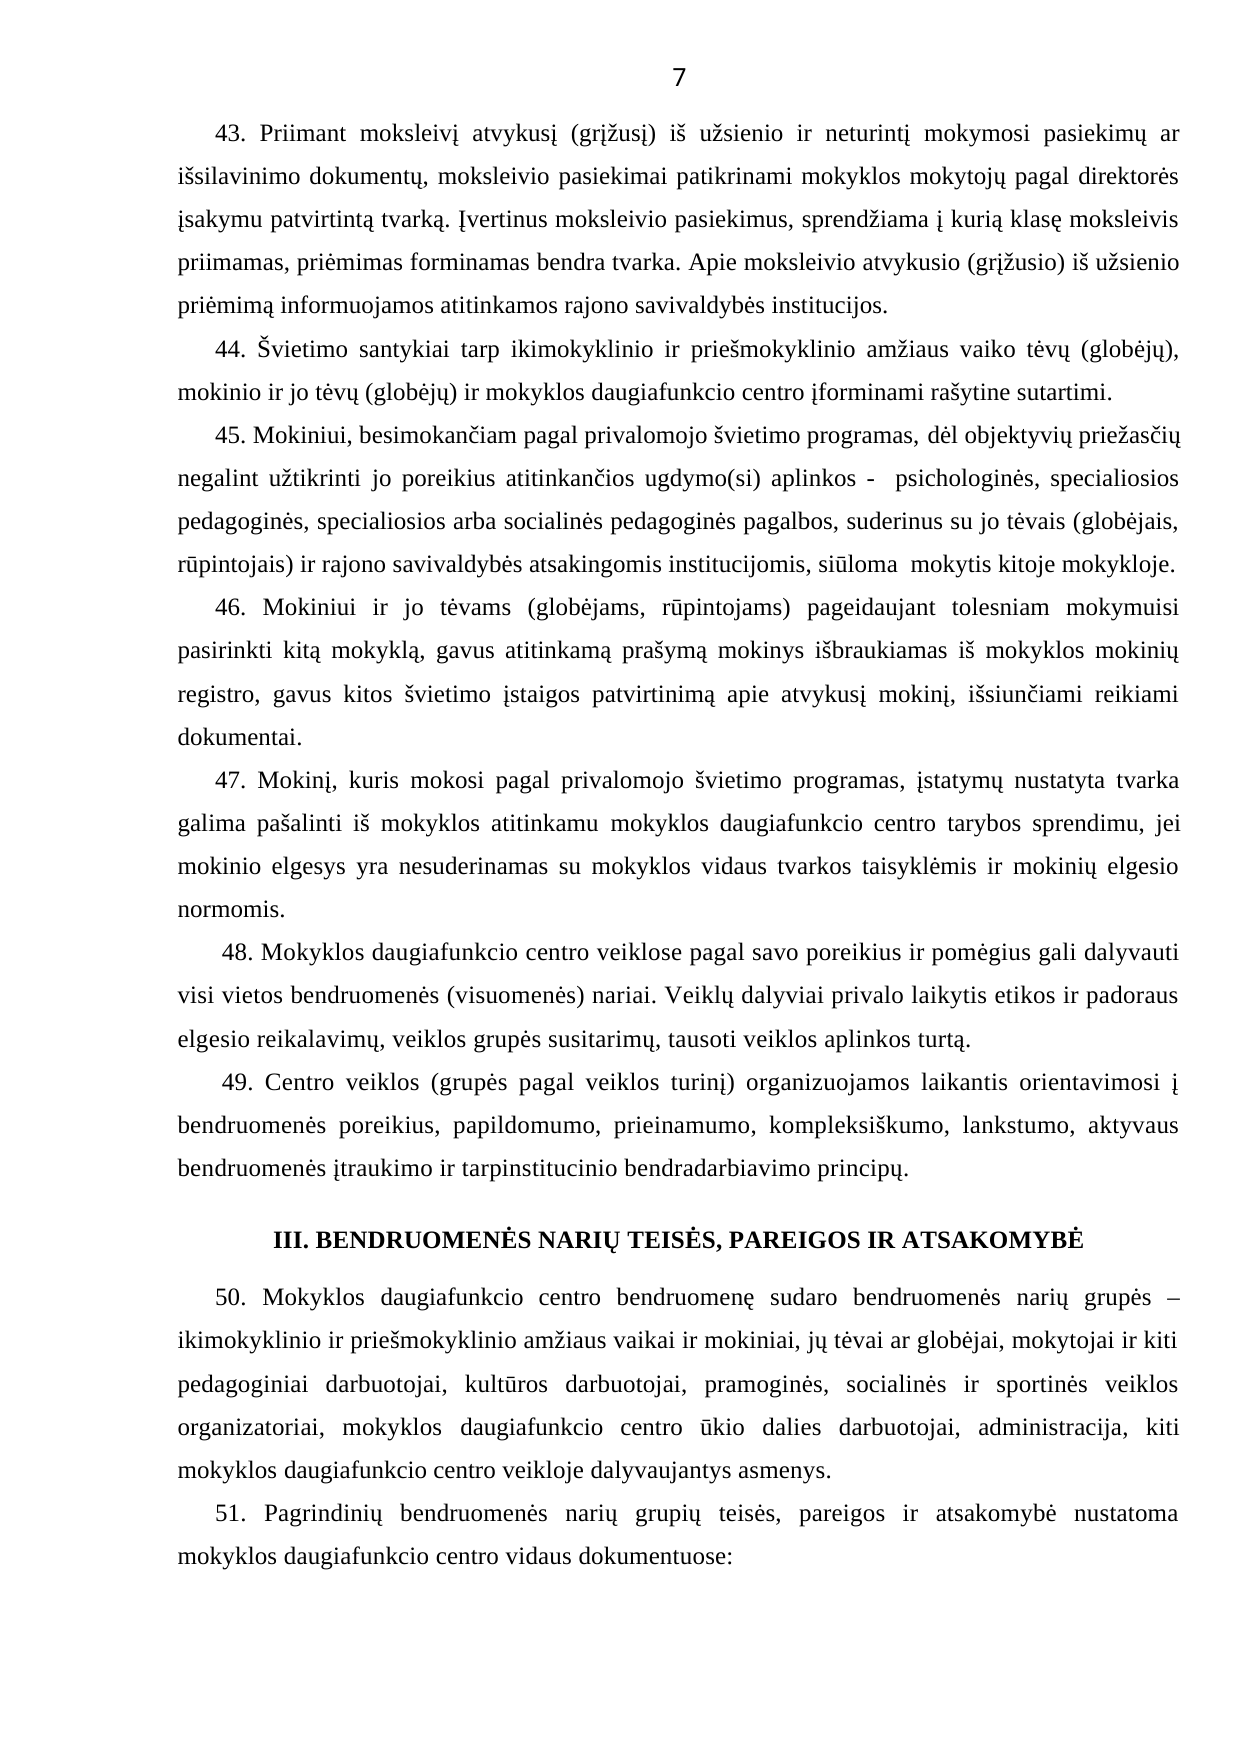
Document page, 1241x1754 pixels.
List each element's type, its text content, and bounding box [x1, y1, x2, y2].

text 45. Mokiniui, besimokančiam pagal privalomojo švietimo programas, dėl objektyvių priežasčių negalint užtikrinti jo poreikius atitinkančios ugdymo(si) aplinkos - psichologinės, specialiosios pedagoginės, specialiosios arba socialinės pedagoginės pagalbos, suderinus su jo tėvais (globėjais, rūpintojais) ir rajono savivaldybės atsakingomis institucijomis, siūloma mokytis kitoje mokykloje. [177, 420, 1181, 578]
text 44. Švietimo santykiai tarp ikimokyklinio ir priešmokyklinio amžiaus vaiko tėvų (globėjų), mokinio ir jo tėvų (globėjų) ir mokyklos daugiafunkcio centro įforminami rašytine sutartimi. [177, 334, 1181, 406]
text III. BENDRUOMENĖS NARIŲ TEISĖS, PAREIGOS IR ATSAKOMYBĖ [177, 1225, 1181, 1254]
text 48. Mokyklos daugiafunkcio centro veiklose pagal savo poreikius ir pomėgius gali dalyvauti visi vietos bendruomenės (visuomenės) nariai. Veiklų dalyviai privalo laikytis etikos ir padoraus elgesio reikalavimų, veiklos grupės susitarimų, tausoti veiklos aplinkos turtą. [177, 937, 1181, 1052]
text 49. Centro veiklos (grupės pagal veiklos turinį) organizuojamos laikantis orientavimosi į bendruomenės poreikius, papildomumo, prieinamumo, kompleksiškumo, lankstumo, aktyvaus bendruomenės įtraukimo ir tarpinstitucinio bendradarbiavimo principų. [177, 1067, 1181, 1182]
text 50. Mokyklos daugiafunkcio centro bendruomenę sudaro bendruomenės narių grupės – ikimokyklinio ir priešmokyklinio amžiaus vaikai ir mokiniai, jų tėvai ar globėjai, mokytojai ir kiti pedagoginiai darbuotojai, kultūros darbuotojai, pramoginės, socialinės ir sportinės veiklos organizatoriai, mokyklos daugiafunkcio centro ūkio dalies darbuotojai, administracija, kiti mokyklos daugiafunkcio centro veikloje dalyvaujantys asmenys. [177, 1282, 1181, 1484]
text 43. Priimant moksleivį atvykusį (grįžusį) iš užsienio ir neturintį mokymosi pasiekimų ar išsilavinimo dokumentų, moksleivio pasiekimai patikrinami mokyklos mokytojų pagal direktorės įsakymu patvirtintą tvarką. Įvertinus moksleivio pasiekimus, sprendžiama į kurią klasę moksleivis priimamas, priėmimas forminamas bendra tvarka. Apie moksleivio atvykusio (grįžusio) iš užsienio priėmimą informuojamos atitinkamos rajono savivaldybės institucijos. [177, 118, 1181, 319]
text 47. Mokinį, kuris mokosi pagal privalomojo švietimo programas, įstatymų nustatyta tvarka galima pašalinti iš mokyklos atitinkamu mokyklos daugiafunkcio centro tarybos sprendimu, jei mokinio elgesys yra nesuderinamas su mokyklos vidaus tvarkos taisyklėmis ir mokinių elgesio normomis. [177, 765, 1181, 923]
text 46. Mokiniui ir jo tėvams (globėjams, rūpintojams) pageidaujant tolesniam mokymuisi pasirinkti kitą mokyklą, gavus atitinkamą prašymą mokinys išbraukiamas iš mokyklos mokinių registro, gavus kitos švietimo įstaigos patvirtinimą apie atvykusį mokinį, išsiunčiami reikiami dokumentai. [177, 592, 1181, 751]
text 51. Pagrindinių bendruomenės narių grupių teisės, pareigos ir atsakomybė nustatoma mokyklos daugiafunkcio centro vidaus dokumentuose: [177, 1498, 1181, 1570]
